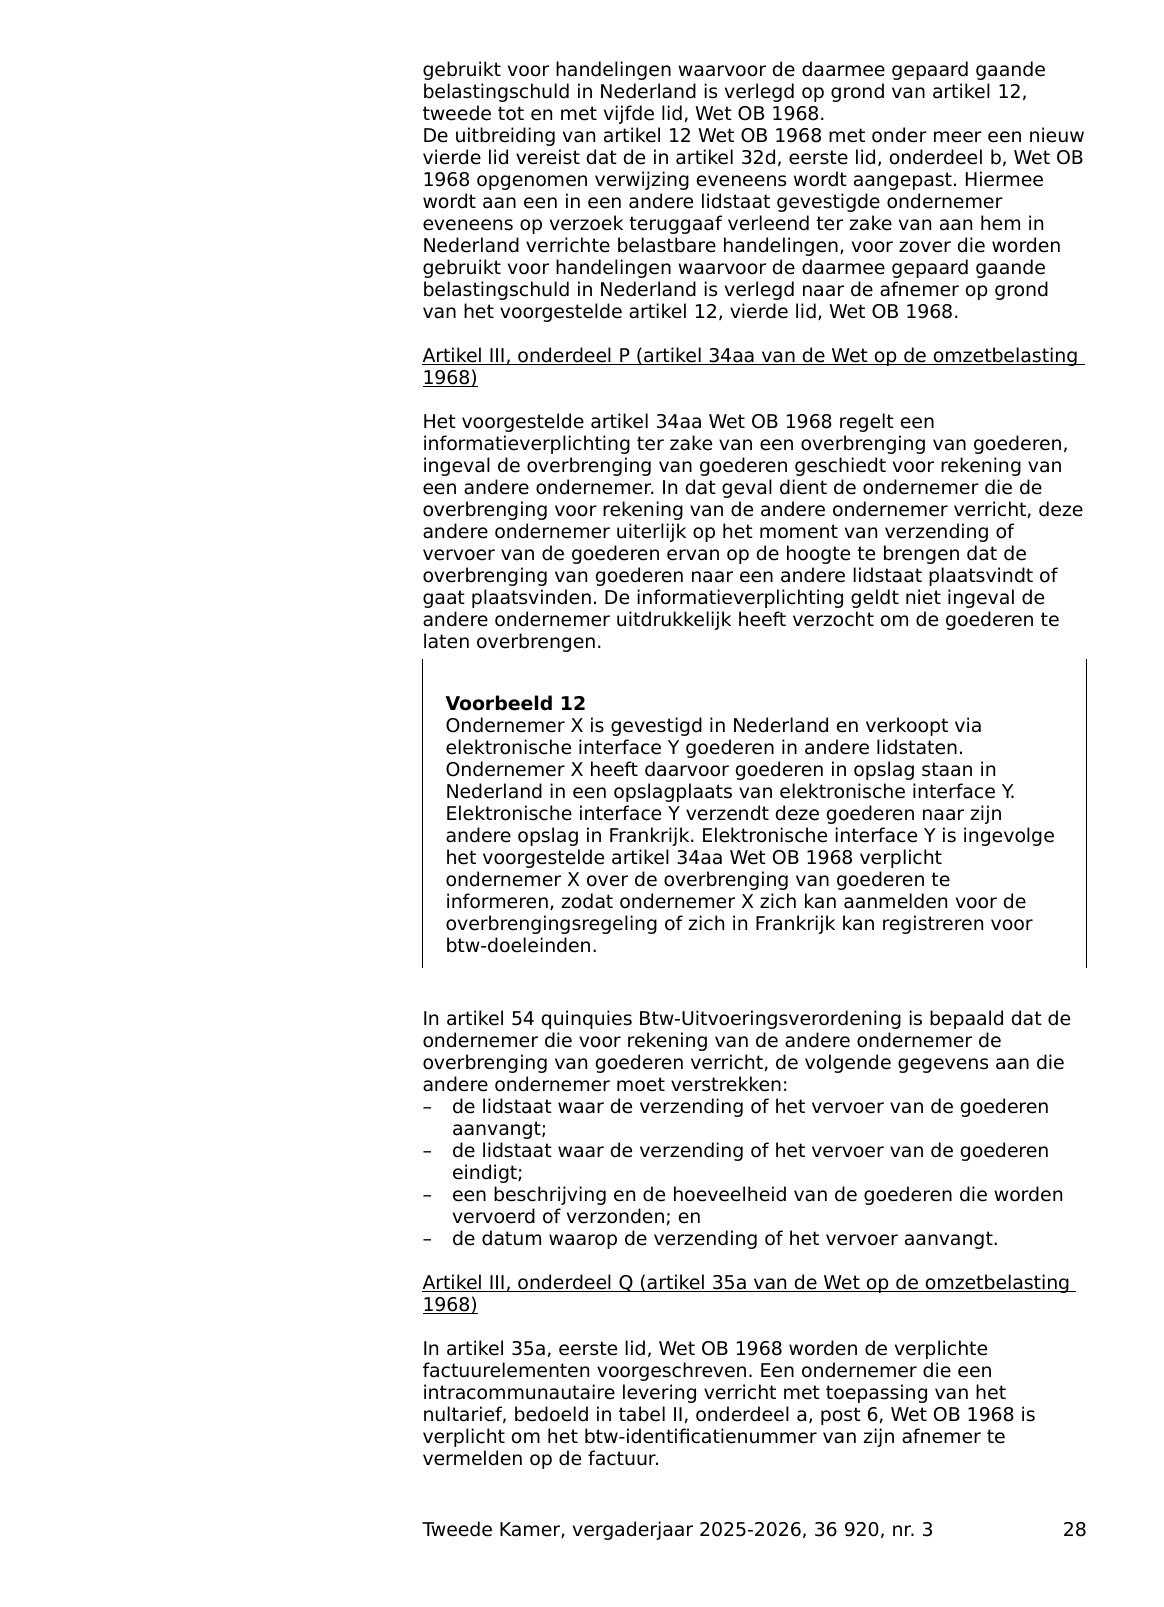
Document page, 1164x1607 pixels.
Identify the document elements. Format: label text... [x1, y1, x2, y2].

text Het voorgestelde artikel 34aa Wet OB 1968 regelt een informatieverplichting ter zake van een overbrenging van goederen, ingeval de overbrenging van goederen geschiedt voor rekening van een andere ondernemer. In dat geval dient de ondernemer die de overbrenging voor rekening van de andere ondernemer verricht, deze andere ondernemer uiterlijk op het moment van verzending of vervoer van de goederen ervan op de hoogte te brengen dat de overbrenging van goederen naar een andere lidstaat plaatsvindt of gaat plaatsvinden. De informatieverplichting geldt niet ingeval de andere ondernemer uitdrukkelijk heeft verzocht om de goederen te laten overbrengen. [422, 411, 1087, 653]
text In artikel 35a, eerste lid, Wet OB 1968 worden de verplichte factuurelementen voorgeschreven. Een ondernemer die een intracommunautaire levering verricht met toepassing van het nultarief, bedoeld in tabel II, onderdeel a, post 6, Wet OB 1968 is verplicht om het btw-identificatienummer van zijn afnemer te vermelden op de factuur. [422, 1338, 1087, 1470]
text – een beschrijving en de hoeveelheid van de goederen die worden vervoerd of verzonden; en [422, 1184, 1087, 1228]
text – de lidstaat waar de verzending of het vervoer van de goederen aanvangt; [422, 1096, 1087, 1140]
table_header Voorbeeld 12 Ondernemer X is gevestigd in Nederland en verkoopt via elektronische interface Y goederen in andere lidstaten. Ondernemer X heeft daarvoor goederen in opslag staan in Nederland in een opslagplaats van elektronische interface Y. Elektronische interface Y verzendt deze goederen naar zijn andere opslag in Frankrijk. Elektronische interface Y is ingevolge het voorgestelde artikel 34aa Wet OB 1968 verplicht ondernemer X over de overbrenging van goederen te informeren, zodat ondernemer X zich kan aanmelden voor de overbrengingsregeling of zich in Frankrijk kan registreren voor btw-doeleinden. [423, 659, 1086, 968]
text – de lidstaat waar de verzending of het vervoer van de goederen eindigt; [422, 1140, 1087, 1184]
text – de datum waarop de verzending of het vervoer aanvangt. [422, 1228, 1087, 1250]
text gebruikt voor handelingen waarvoor de daarmee gepaard gaande belastingschuld in Nederland is verlegd op grond van artikel 12, tweede tot en met vijfde lid, Wet OB 1968. [422, 59, 1087, 125]
subtitle Artikel III, onderdeel P (artikel 34aa van de Wet op de omzetbelasting 1968) [422, 345, 1087, 389]
subtitle Artikel III, onderdeel Q (artikel 35a van de Wet op de omzetbelasting 1968) [422, 1272, 1087, 1316]
text De uitbreiding van artikel 12 Wet OB 1968 met onder meer een nieuw vierde lid vereist dat de in artikel 32d, eerste lid, onderdeel b, Wet OB 1968 opgenomen verwijzing eveneens wordt aangepast. Hiermee wordt aan een in een andere lidstaat gevestigde ondernemer eveneens op verzoek teruggaaf verleend ter zake van aan hem in Nederland verrichte belastbare handelingen, voor zover die worden gebruikt voor handelingen waarvoor de daarmee gepaard gaande belastingschuld in Nederland is verlegd naar de afnemer op grond van het voorgestelde artikel 12, vierde lid, Wet OB 1968. [422, 125, 1087, 323]
text In artikel 54 quinquies Btw-Uitvoeringsverordening is bepaald dat de ondernemer die voor rekening van de andere ondernemer de overbrenging van goederen verricht, de volgende gegevens aan die andere ondernemer moet verstrekken: [422, 1008, 1087, 1096]
